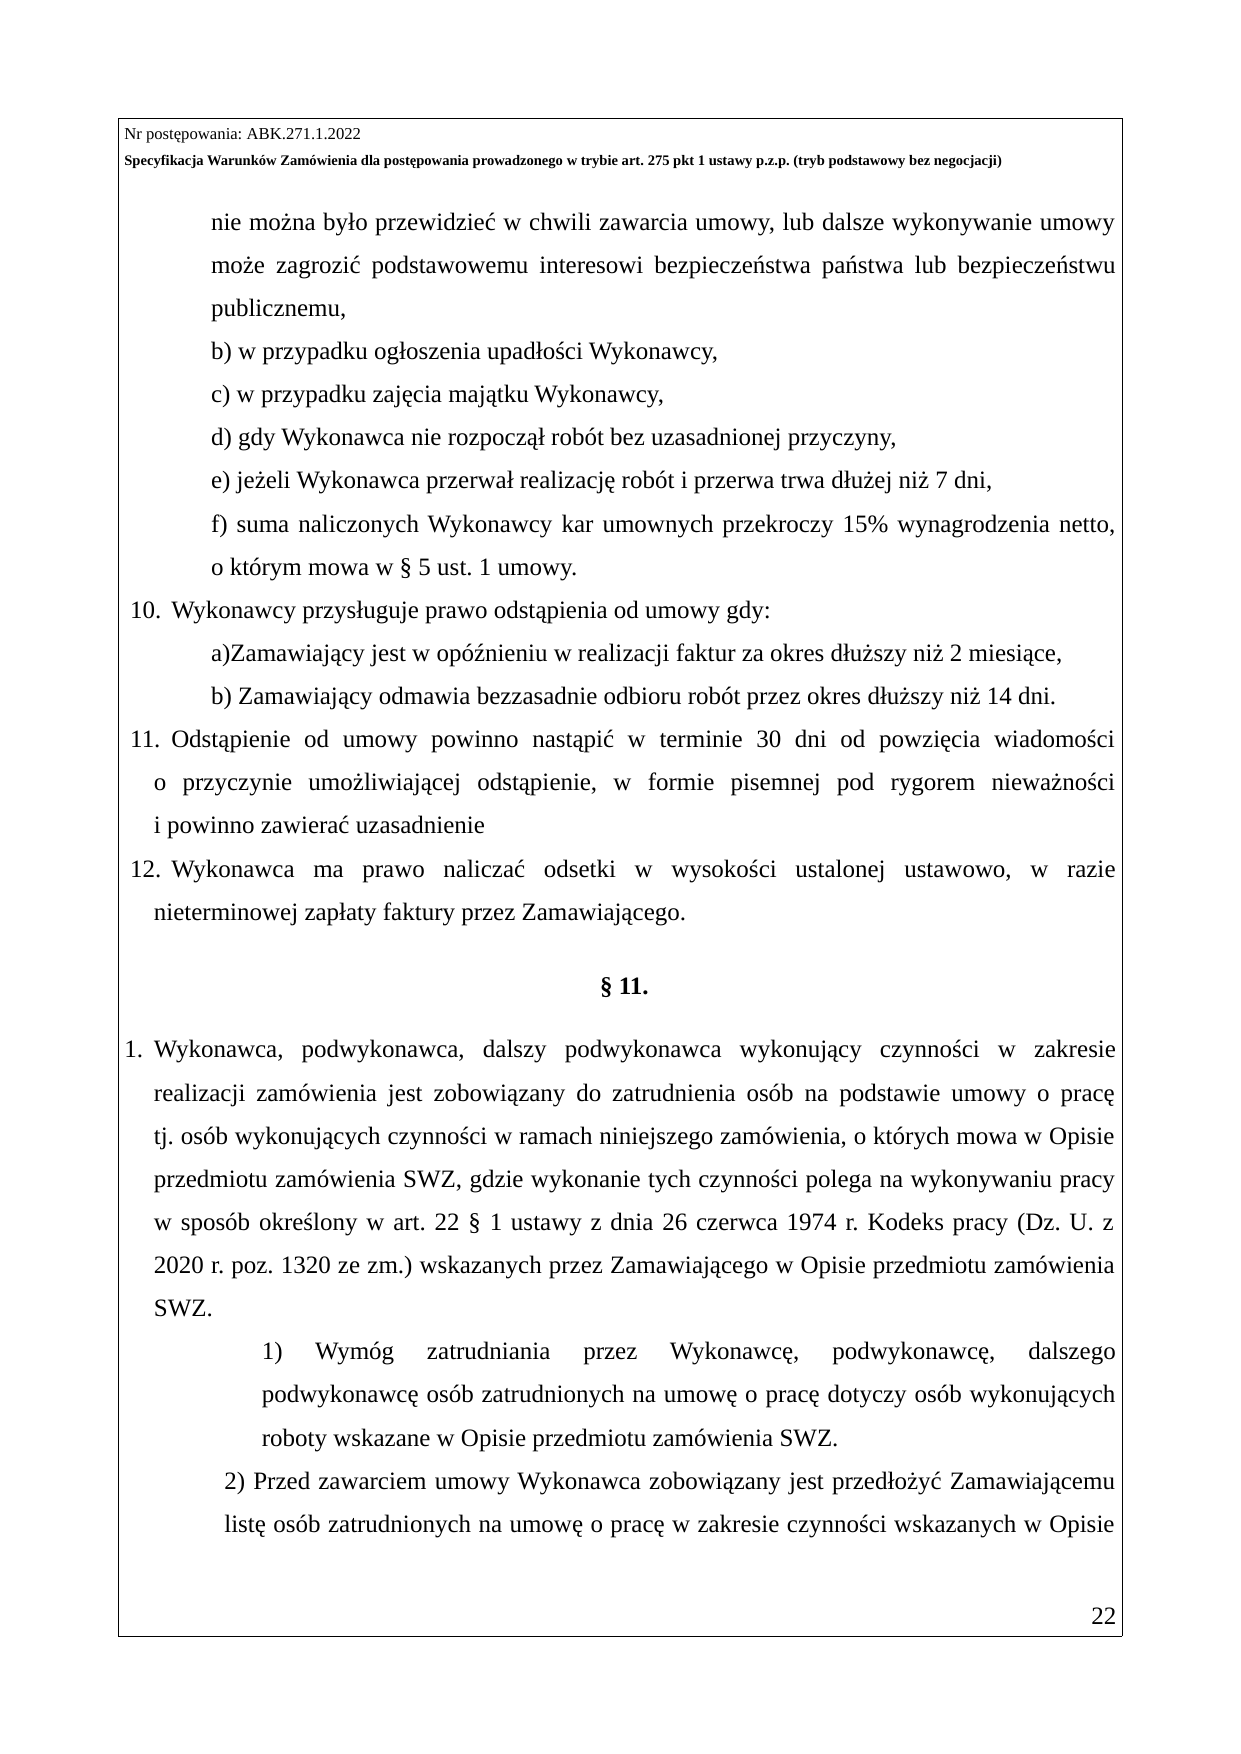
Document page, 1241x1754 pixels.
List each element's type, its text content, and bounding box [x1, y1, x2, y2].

text nie można było przewidzieć w chwili zawarcia umowy, lub dalsze wykonywanie umowy może zagrozić podstawowemu interesowi bezpieczeństwa państwa lub bezpieczeństwu publicznemu, [211, 207, 1116, 322]
text f) suma naliczonych Wykonawcy kar umownych przekroczy 15% wynagrodzenia netto, o którym mowa w § 5 ust. 1 umowy. [211, 509, 1116, 581]
text § 11. [149, 971, 1099, 1000]
list Odstąpienie od umowy powinno nastąpić w terminie 30 dni od powzięcia wiadomości o przyczynie umożliwiającej odstąpienie, w formie pisemnej pod rygorem nieważności i powinno zawierać uzasadnienie [130, 724, 1116, 839]
text b) Zamawiający odmawia bezzasadnie odbioru robót przez okres dłuższy niż 14 dni. [211, 681, 1116, 710]
text c) w przypadku zajęcia majątku Wykonawcy, [211, 379, 1116, 408]
text b) w przypadku ogłoszenia upadłości Wykonawcy, [211, 336, 1116, 365]
text d) gdy Wykonawca nie rozpoczął robót bez uzasadnionej przyczyny, [211, 422, 1116, 451]
list Wykonawca, podwykonawca, dalszy podwykonawca wykonujący czynności w zakresie realizacji zamówienia jest zobowiązany do zatrudnienia osób na podstawie umowy o pracę tj. osób wykonujących czynności w ramach niniejszego zamówienia, o których mowa w Opisie przedmiotu zamówienia SWZ, gdzie wykonanie tych czynności polega na wykonywaniu pracy w sposób określony w art. 22 § 1 ustawy z dnia 26 czerwca 1974 r. Kodeks pracy (Dz. U. z 2020 r. poz. 1320 ze zm.) wskazanych przez Zamawiającego w Opisie przedmiotu zamówienia SWZ. [124, 1034, 1116, 1322]
text e) jeżeli Wykonawca przerwał realizację robót i przerwa trwa dłużej niż 7 dni, [211, 466, 1116, 494]
text a)Zamawiający jest w opóźnieniu w realizacji faktur za okres dłuższy niż 2 miesiące, [211, 638, 1116, 667]
list Wykonawcy przysługuje prawo odstąpienia od umowy gdy: [130, 595, 1116, 624]
text 2) Przed zawarciem umowy Wykonawca zobowiązany jest przedłożyć Zamawiającemu listę osób zatrudnionych na umowę o pracę w zakresie czynności wskazanych w Opisie [224, 1466, 1116, 1538]
list Wykonawca ma prawo naliczać odsetki w wysokości ustalonej ustawowo, w razie nieterminowej zapłaty faktury przez Zamawiającego. [130, 854, 1116, 926]
text 1) Wymóg zatrudniania przez Wykonawcę, podwykonawcę, dalszego podwykonawcę osób zatrudnionych na umowę o pracę dotyczy osób wykonujących roboty wskazane w Opisie przedmiotu zamówienia SWZ. [262, 1336, 1116, 1451]
